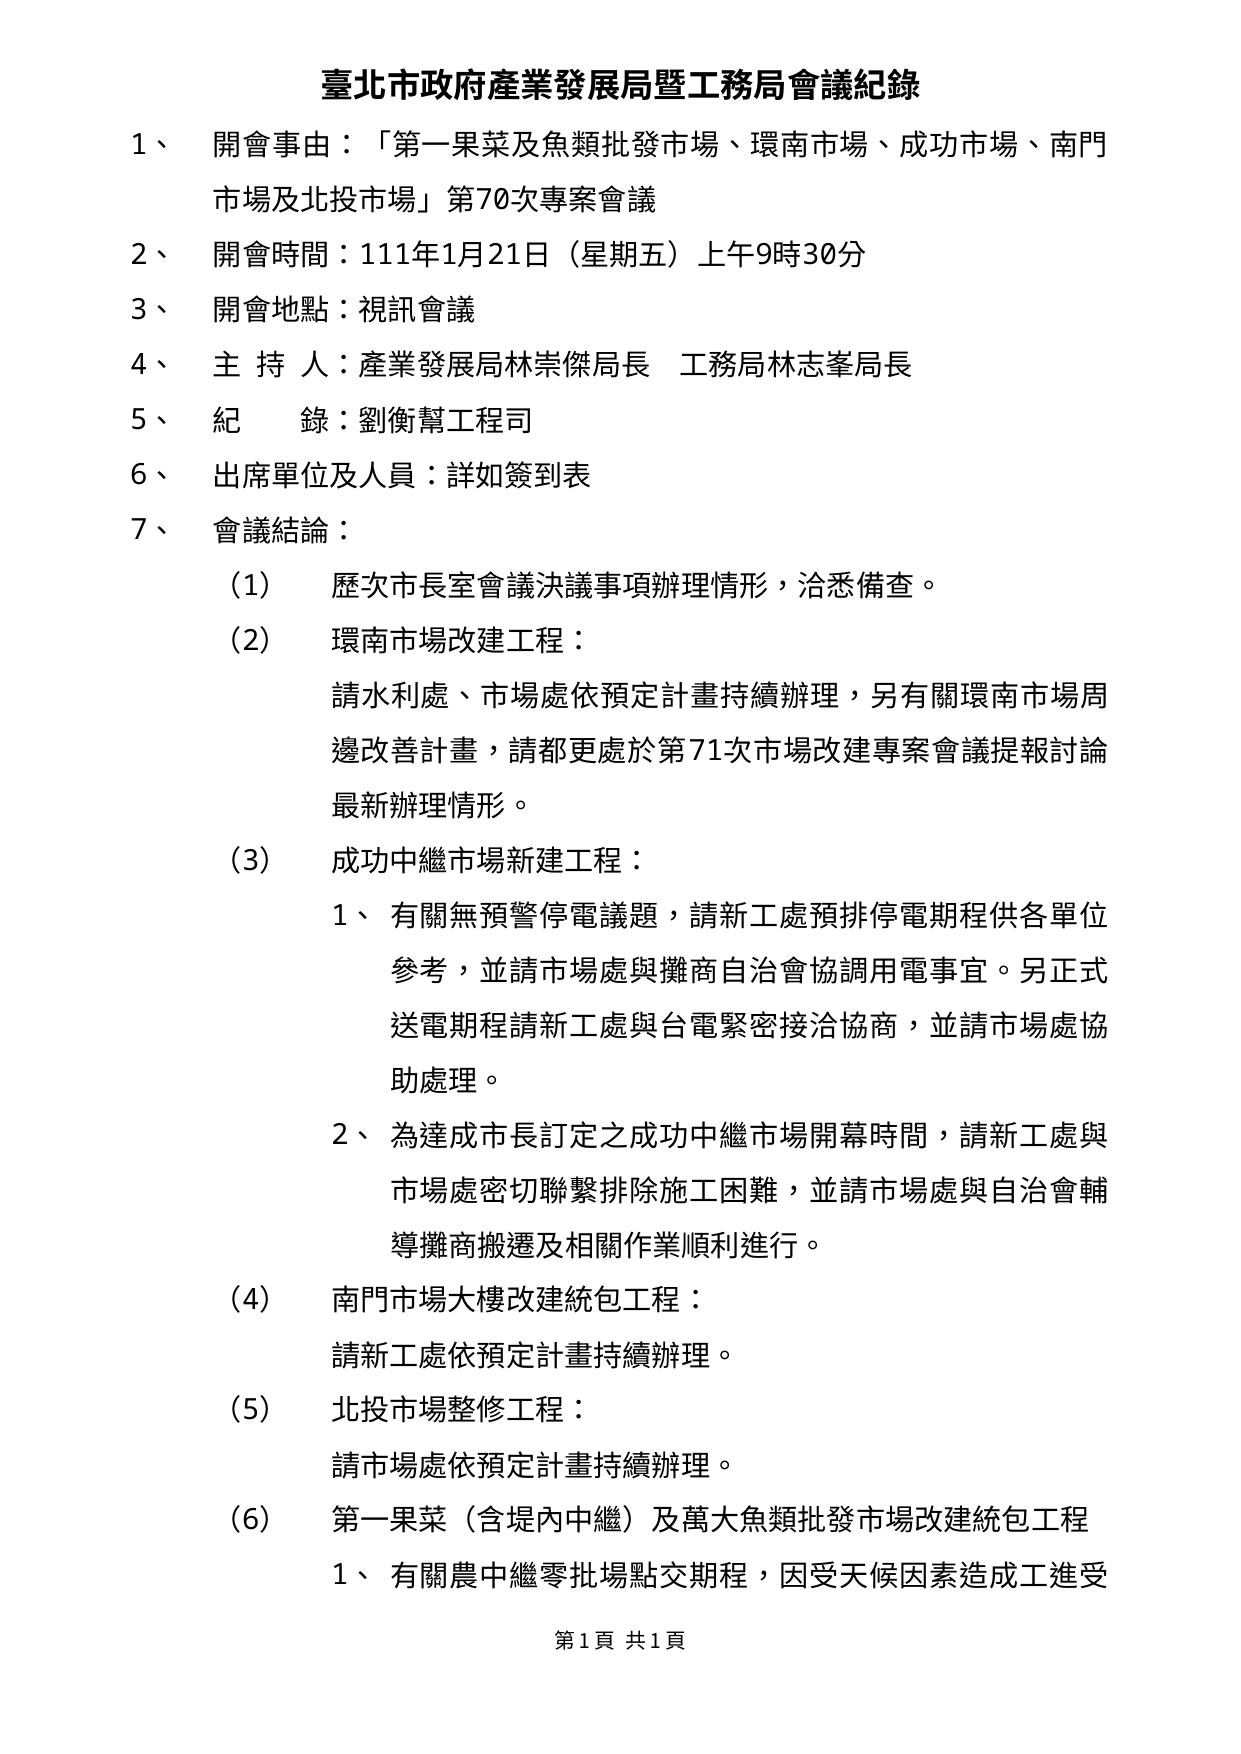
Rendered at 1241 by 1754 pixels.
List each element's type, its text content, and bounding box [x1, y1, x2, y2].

list 成功中繼市場新建工程： [213, 837, 1110, 880]
list 有關無預警停電議題，請新工處預排停電期程供各單位參考，並請市場處與攤商自治會協調用電事宜。另正式送電期程請新工處與台電緊密接洽協商，並請市場處協助處理。 [331, 892, 1110, 1099]
list 為達成市長訂定之成功中繼市場開幕時間，請新工處與市場處密切聯繫排除施工困難，並請市場處與自治會輔導攤商搬遷及相關作業順利進行。 [331, 1112, 1110, 1264]
list 第一果菜（含堤內中繼）及萬大魚類批發市場改建統包工程 [213, 1497, 1110, 1539]
text 請水利處、市場處依預定計畫持續辦理，另有關環南市場周邊改善計畫，請都更處於第71次市場改建專案會議提報討論最新辦理情形。 [331, 673, 1110, 825]
list 有關農中繼零批場點交期程，因受天候因素造成工進受 [331, 1552, 1110, 1594]
list 歷次市長室會議決議事項辦理情形，洽悉備查。 [213, 562, 1110, 605]
list 主 持 人：產業發展局林崇傑局長 工務局林志峯局長 [130, 342, 1110, 384]
list 開會事由：「第一果菜及魚類批發市場、環南市場、成功市場、南門市場及北投市場」第70次專案會議 [130, 122, 1110, 219]
list 開會地點：視訊會議 [130, 287, 1110, 329]
text 請市場處依預定計畫持續辦理。 [331, 1442, 1110, 1484]
list 會議結論： [130, 507, 1110, 550]
list 出席單位及人員：詳如簽到表 [130, 452, 1110, 494]
list 環南市場改建工程： [213, 617, 1110, 660]
list 紀 錄：劉衡幫工程司 [130, 397, 1110, 439]
list 開會時間：111年1月21日（星期五）上午9時30分 [130, 232, 1110, 274]
text 臺北市政府產業發展局暨工務局會議紀錄 [130, 59, 1110, 107]
list 北投市場整修工程： [213, 1387, 1110, 1429]
list 南門市場大樓改建統包工程： [213, 1277, 1110, 1319]
text 請新工處依預定計畫持續辦理。 [331, 1332, 1110, 1374]
